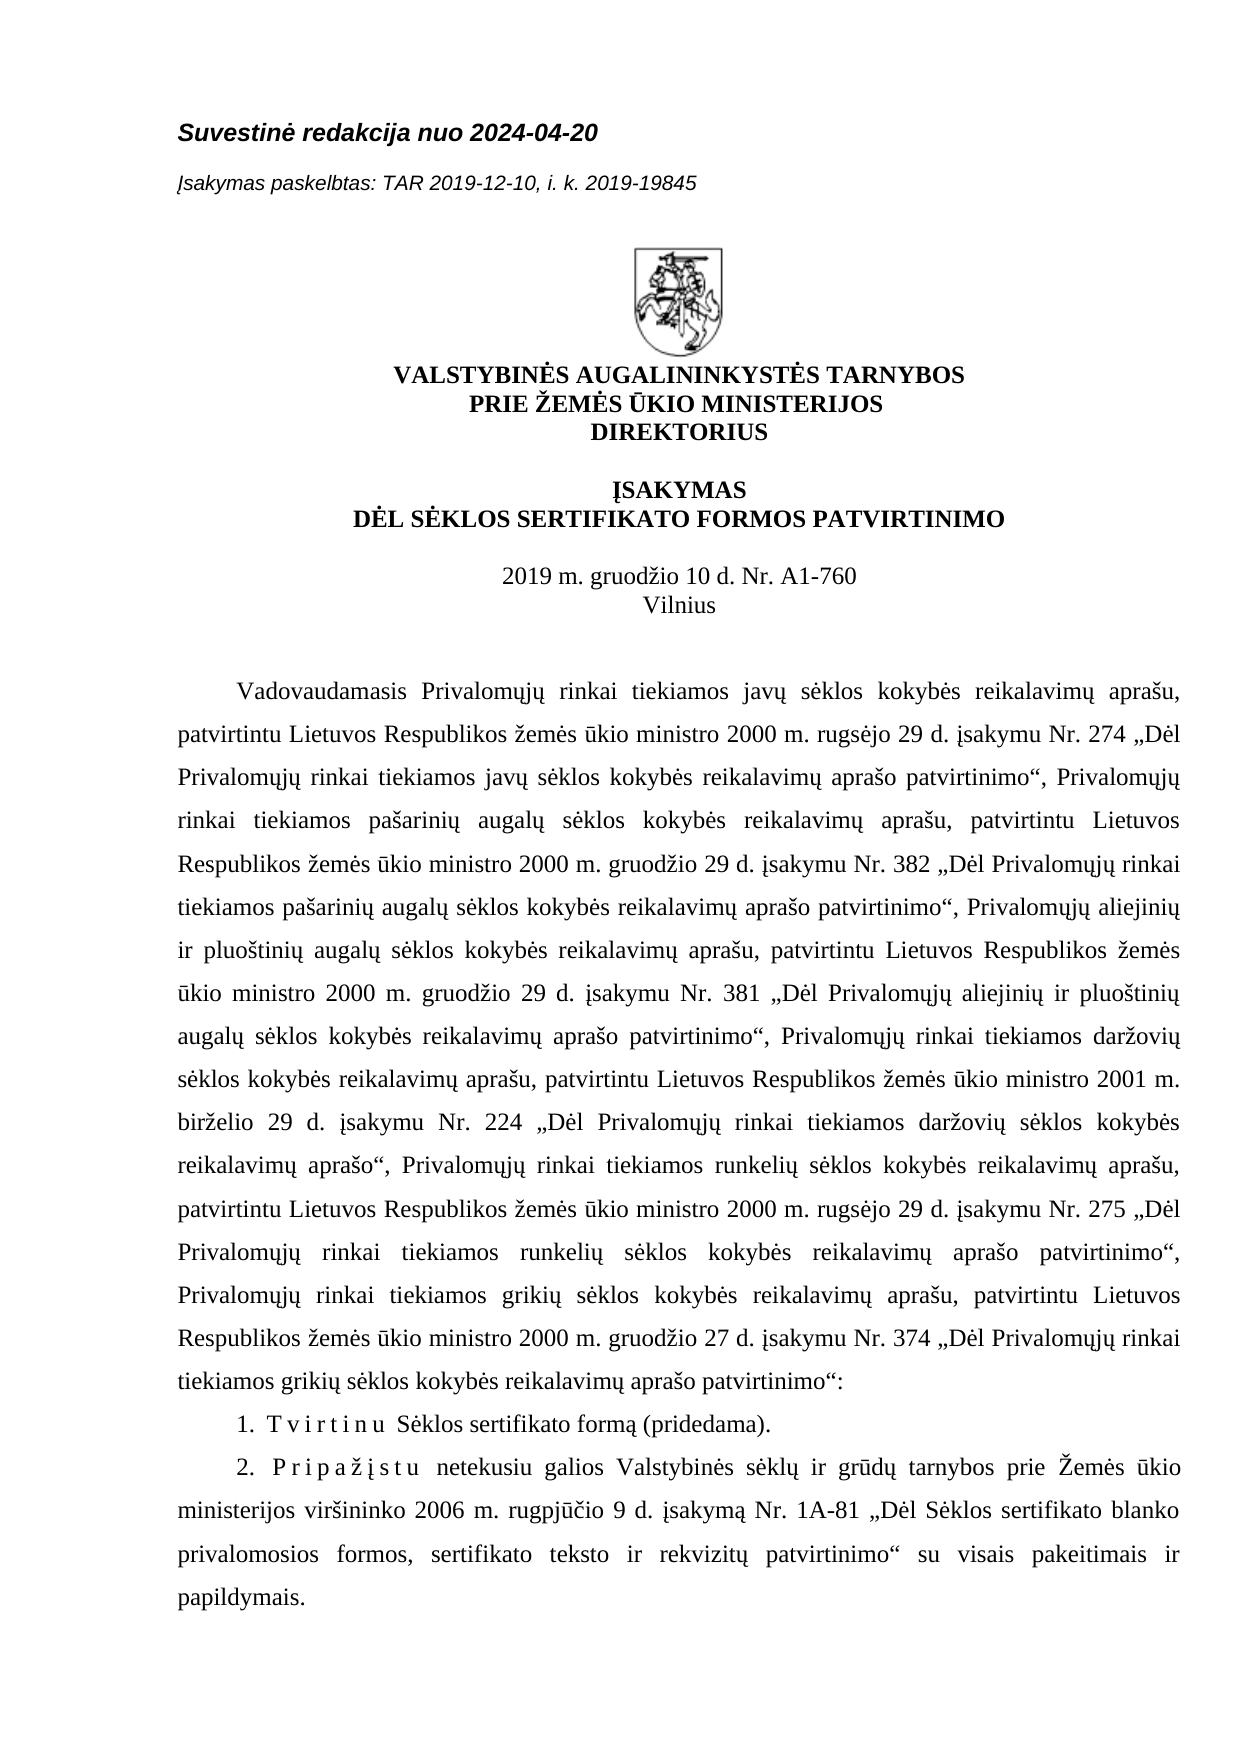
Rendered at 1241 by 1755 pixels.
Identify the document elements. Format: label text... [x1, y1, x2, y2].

text 2019 m. gruodžio 10 d. Nr. A1-760 [177, 561, 1181, 590]
text DIREKTORIUS [177, 417, 1181, 446]
text Suvestinė redakcija nuo 2024-04-20 [177, 118, 1181, 147]
text Vadovaudamasis Privalomųjų rinkai tiekiamos javų sėklos kokybės reikalavimų aprašu, patvirtintu Lietuvos Respublikos žemės ūkio ministro 2000 m. rugsėjo 29 d. įsakymu Nr. 274 „Dėl Privalomųjų rinkai tiekiamos javų sėklos kokybės reikalavimų aprašo patvirtinimo“, Privalomųjų rinkai tiekiamos pašarinių augalų sėklos kokybės reikalavimų aprašu, patvirtintu Lietuvos Respublikos žemės ūkio ministro 2000 m. gruodžio 29 d. įsakymu Nr. 382 „Dėl Privalomųjų rinkai tiekiamos pašarinių augalų sėklos kokybės reikalavimų aprašo patvirtinimo“, Privalomųjų aliejinių ir pluoštinių augalų sėklos kokybės reikalavimų aprašu, patvirtintu Lietuvos Respublikos žemės ūkio ministro 2000 m. gruodžio 29 d. įsakymu Nr. 381 „Dėl Privalomųjų aliejinių ir pluoštinių augalų sėklos kokybės reikalavimų aprašo patvirtinimo“, Privalomųjų rinkai tiekiamos daržovių sėklos kokybės reikalavimų aprašu, patvirtintu Lietuvos Respublikos žemės ūkio ministro 2001 m. birželio 29 d. įsakymu Nr. 224 „Dėl Privalomųjų rinkai tiekiamos daržovių sėklos kokybės reikalavimų aprašo“, Privalomųjų rinkai tiekiamos runkelių sėklos kokybės reikalavimų aprašu, patvirtintu Lietuvos Respublikos žemės ūkio ministro 2000 m. rugsėjo 29 d. įsakymu Nr. 275 „Dėl Privalomųjų rinkai tiekiamos runkelių sėklos kokybės reikalavimų aprašo patvirtinimo“, Privalomųjų rinkai tiekiamos grikių sėklos kokybės reikalavimų aprašu, patvirtintu Lietuvos Respublikos žemės ūkio ministro 2000 m. gruodžio 27 d. įsakymu Nr. 374 „Dėl Privalomųjų rinkai tiekiamos grikių sėklos kokybės reikalavimų aprašo patvirtinimo“: [177, 676, 1181, 1395]
text 1. Tvirtinu Sėklos sertifikato formą (pridedama). [177, 1409, 1181, 1438]
text VALSTYBINĖS AUGALININKYSTĖS TARNYBOS [177, 360, 1181, 389]
text Vilnius [177, 590, 1181, 619]
text DĖL SĖKLOS SERTIFIKATO FORMOS PATVIRTINIMO [177, 504, 1181, 532]
text Įsakymas paskelbtas: TAR 2019-12-10, i. k. 2019-19845 [177, 171, 1181, 195]
text ĮSAKYMAS [177, 475, 1181, 504]
text PRIE ŽEMĖS ŪKIO MINISTERIJOS [177, 389, 1181, 417]
text 2. Pripažįstu netekusiu galios Valstybinės sėklų ir grūdų tarnybos prie žemės ūkio ministerijos viršininko 2006 m. rugpjūčio 9 d. įsakymą Nr. 1A-81 „Dėl Sėklos sertifikato blanko privalomosios formos, sertifikato teksto ir rekvizitų patvirtinimo“ su visais pakeitimais ir papildymais. [177, 1452, 1181, 1611]
